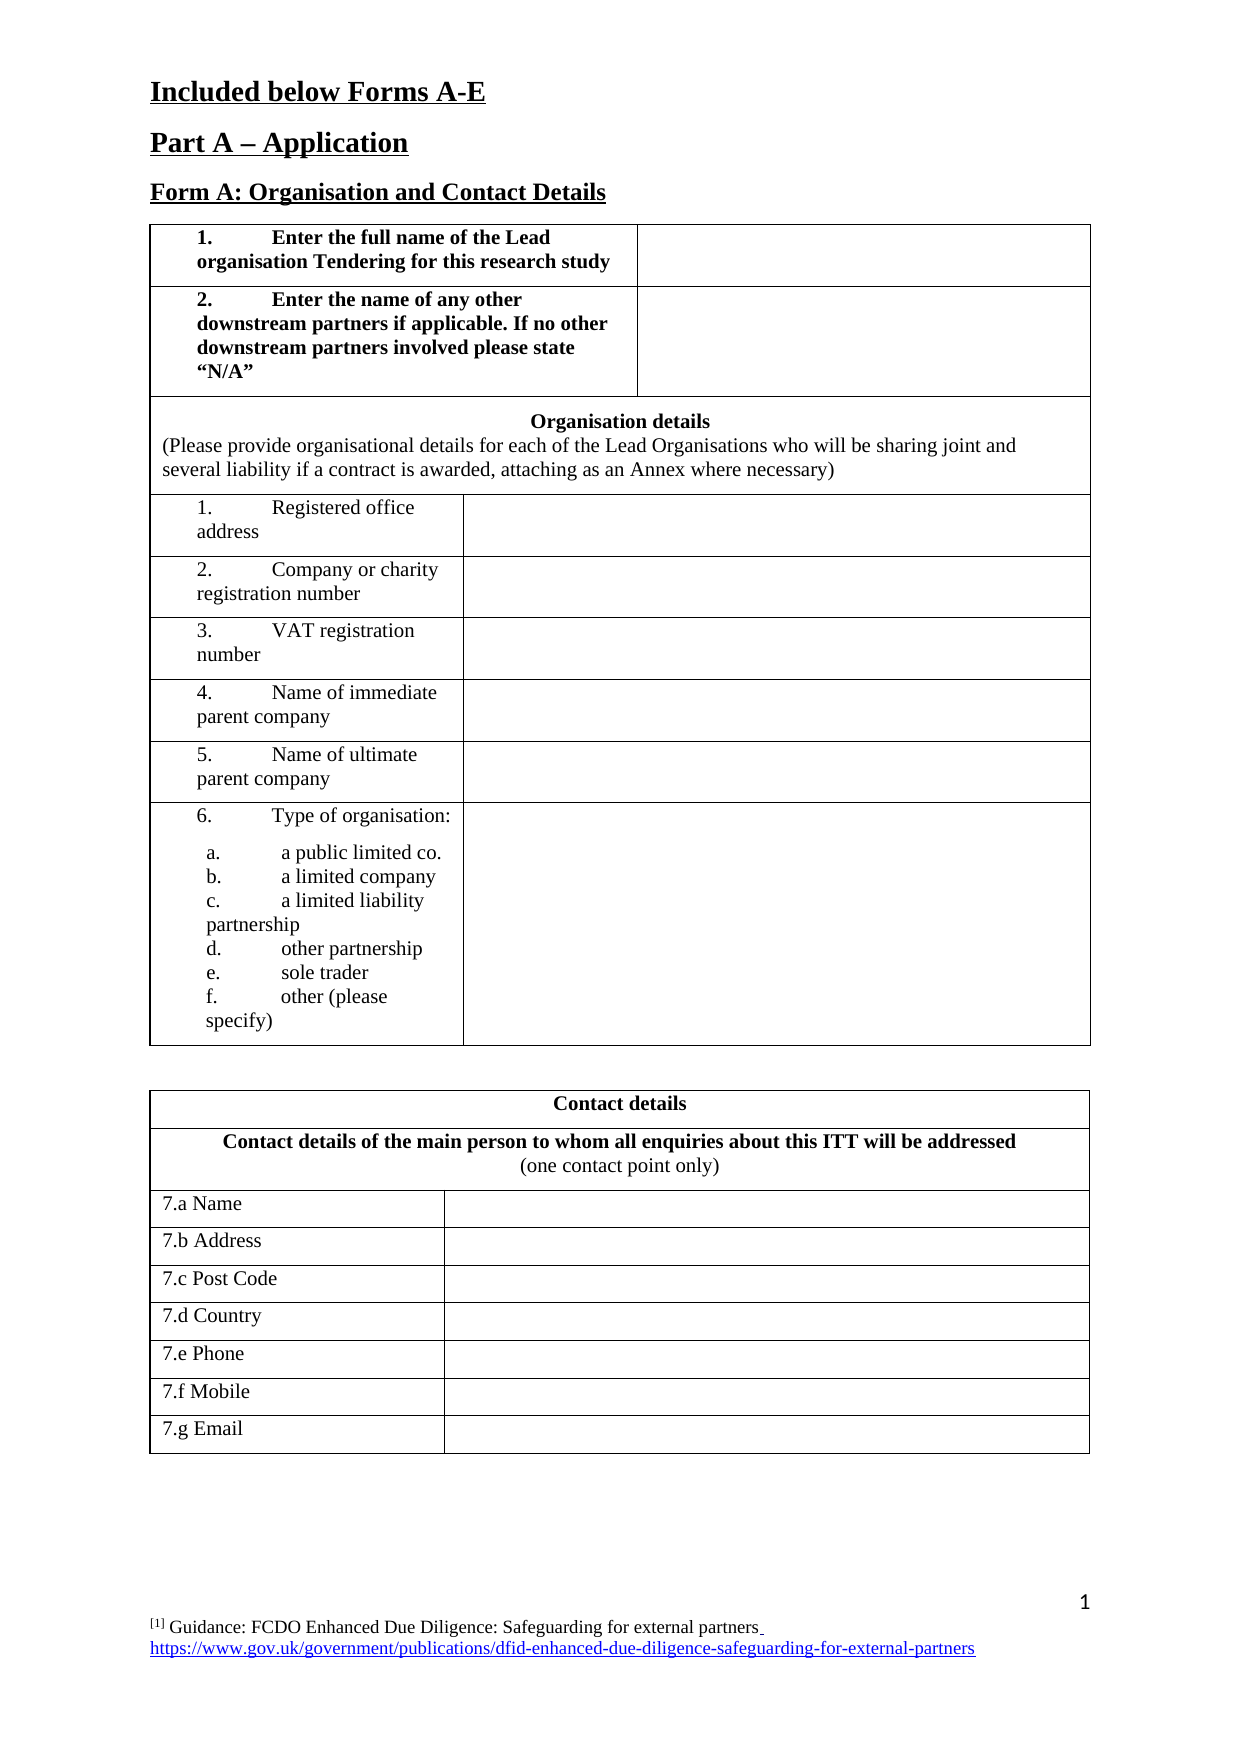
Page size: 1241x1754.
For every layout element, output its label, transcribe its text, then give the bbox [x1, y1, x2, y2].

table_cell 7.e Phone [151, 1341, 444, 1377]
table_cell [638, 287, 1090, 396]
table_cell [445, 1228, 1089, 1265]
table_cell [464, 557, 1090, 617]
table_cell Name of immediate parent company [151, 680, 463, 741]
table_cell [464, 803, 1090, 1045]
table_cell [464, 495, 1090, 556]
table_cell Contact details of the main person to whom all enquiries about this ITT will be addressed (one contact point only) [151, 1129, 1089, 1189]
table_cell 7.d Country [151, 1303, 444, 1340]
table_cell [445, 1341, 1089, 1377]
table_cell [445, 1266, 1089, 1302]
table_header Enter the full name of the Lead organisation Tendering for this research study [151, 225, 637, 286]
table_cell Enter the name of any other downstream partners if applicable. If no other downstream partners involved please state “N/A” [151, 287, 637, 396]
table_cell Company or charity registration number [151, 557, 463, 617]
table_cell 7.b Address [151, 1228, 444, 1265]
table_cell Name of ultimate parent company [151, 742, 463, 802]
table_cell VAT registration number [151, 618, 463, 679]
text Included below Forms A-E [150, 74, 1090, 107]
table_cell 7.c Post Code [151, 1266, 444, 1302]
table_cell [445, 1303, 1089, 1340]
table_header Contact details [151, 1091, 1089, 1128]
table_cell [464, 618, 1090, 679]
table_cell [464, 680, 1090, 741]
table_cell [445, 1416, 1089, 1453]
table_cell 7.f Mobile [151, 1379, 444, 1415]
table_cell 7.g Email [151, 1416, 444, 1453]
table_cell [464, 742, 1090, 802]
table_cell Organisation details (Please provide organisational details for each of the Lead Organisations who will be sharing joint and several liability if a contract is awarded, attaching as an Annex where necessary) [151, 397, 1090, 494]
table_cell Type of organisation: a public limited co. a limited company a limited liability partnership other partnership sole trader other (please specify) [151, 803, 463, 1045]
table_cell 7.a Name [151, 1191, 444, 1227]
table_cell [445, 1379, 1089, 1415]
table_cell [445, 1191, 1089, 1227]
table_cell Registered office address [151, 495, 463, 556]
text Part A – Application [150, 126, 1090, 159]
table_header [638, 225, 1090, 286]
text Form A: Organisation and Contact Details [150, 177, 1090, 206]
